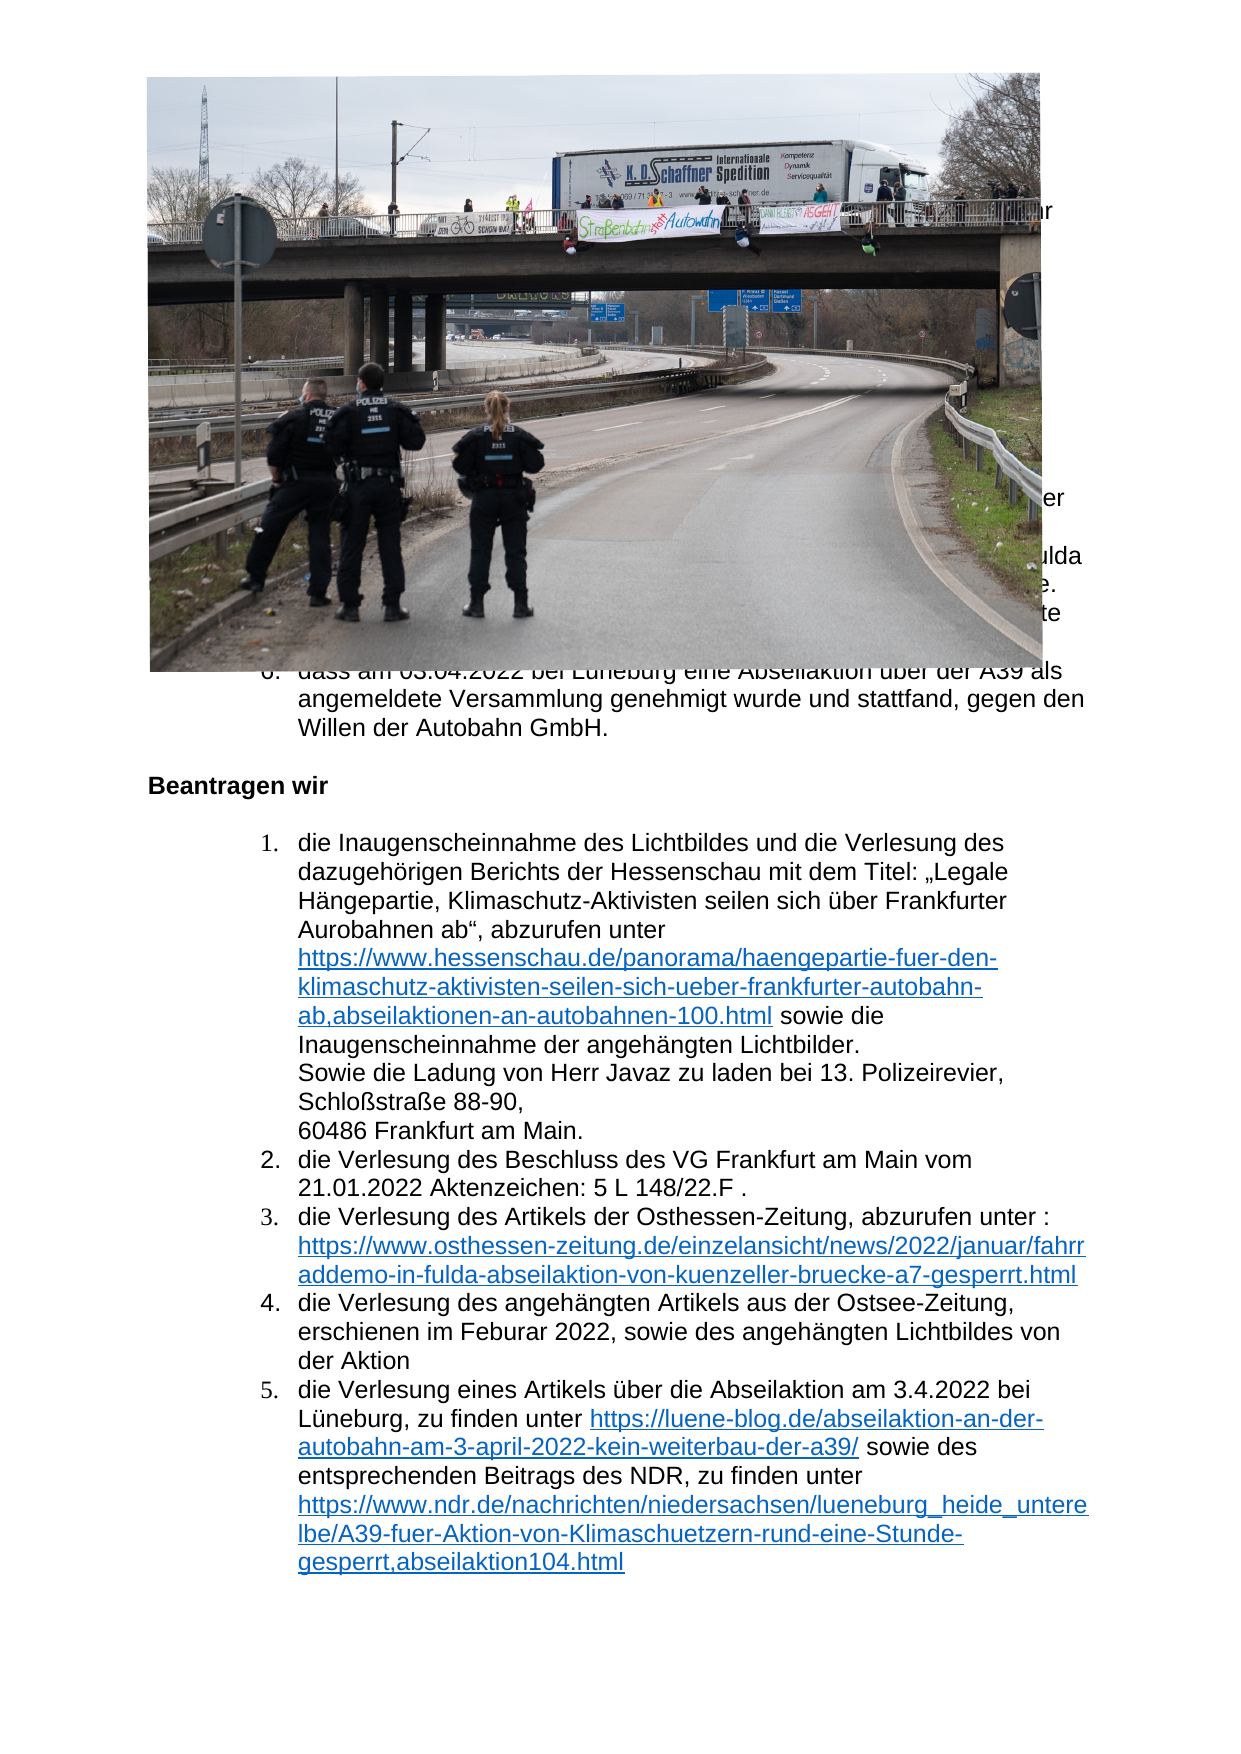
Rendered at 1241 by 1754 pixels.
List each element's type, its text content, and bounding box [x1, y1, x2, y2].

text Zum Beweis der Tatsachen, [1041, 138, 1093, 166]
list dass am 23.01.2022 eine Abseilaktion über der A7 in Künzell bei Fulda als angemeldete, nicht-verbotene Versammlung durchgeführt wurde. [1043, 541, 1093, 598]
text Beweisantrag [1040, 75, 1093, 108]
list gleichzeitig Personen und Transparente von der Brücke mit dem Straßennamen „Am Römerhof“ hingen. [1042, 339, 1093, 397]
text Beantragen wir [148, 771, 1093, 799]
list dass am 03.04.2022 bei Lüneburg eine Abseilaktion über der A39 als angemeldete Versammlung genehmigt wurde und stattfand, gegen den Willen der Autobahn GmbH. [260, 656, 1093, 742]
list dass am 21.01.2022 in einem Zeitraum zwischen 14 Uhr und 15 Uhr die Autobahn A648 im Bereich zwischen dem Westkreuz und der Brücke mit dem Straßennamen „Am Römerhof“ Sperrfahrzeuge standen und hinter diesen weiteren Autos zum Stehen gekommen waren, [1041, 196, 1093, 339]
list dass im Vorhinein die fünfte Kammer des Verwaltungsgerichts Frankfurt am Main die aufschiebende Wirkung gegen das versammlungsrechtliche Verbot, das Geländer der vorgenannten Brücke nicht übersteigen, überklettern oder sich am Brückengeländer abzuseilen zu dürfen, wiederhergestellt hat. [1042, 397, 1093, 541]
list die Verlesung eines Artikels über die Abseilaktion am 3.4.2022 bei Lüneburg, zu finden unter https://luene-blog.de/abseilaktion-an-der-autobahn-am-3-april-2022-kein-weiterbau-der-a39/ sowie des entsprechenden Beitrags des NDR, zu finden unter https://www.ndr.de/nachrichten/niedersachsen/lueneburg_heide_unterelbe/A39-fuer-Aktion-von-Klimaschuetzern-rund-eine-Stunde-gesperrt,abseilaktion104.html [260, 1375, 1093, 1576]
list die Inaugenscheinnahme des Lichtbildes und die Verlesung des dazugehörigen Berichts der Hessenschau mit dem Titel: „Legale Hängepartie, Klimaschutz-Aktivisten seilen sich über Frankfurter Aurobahnen ab“, abzurufen unter https://www.hessenschau.de/panorama/haengepartie-fuer-den-klimaschutz-aktivisten-seilen-sich-ueber-frankfurter-autobahn-ab,abseilaktionen-an-autobahnen-100.html sowie die Inaugenscheinnahme der angehängten Lichtbilder. Sowie die Ladung von Herr Javaz zu laden bei 13. Polizeirevier, Schloßstraße 88-90, 60486 Frankfurt am Main. [260, 828, 1093, 1144]
list die Verlesung des Beschluss des VG Frankfurt am Main vom 21.01.2022 Aktenzeichen: 5 L 148/22.F . [260, 1144, 1093, 1202]
list die Verlesung des Artikels der Osthessen-Zeitung, abzurufen unter : https://www.osthessen-zeitung.de/einzelansicht/news/2022/januar/fahrraddemo-in-fulda-abseilaktion-von-kuenzeller-bruecke-a7-gesperrt.html [260, 1202, 1093, 1288]
list dass am 27.02.2022 eine Abseilaktion über der A20 als angemeldete Versammlung stattfand. [1043, 598, 1093, 656]
list die Verlesung des angehängten Artikels aus der Ostsee-Zeitung, erschienen im Feburar 2022, sowie des angehängten Lichtbildes von der Aktion [260, 1288, 1093, 1375]
